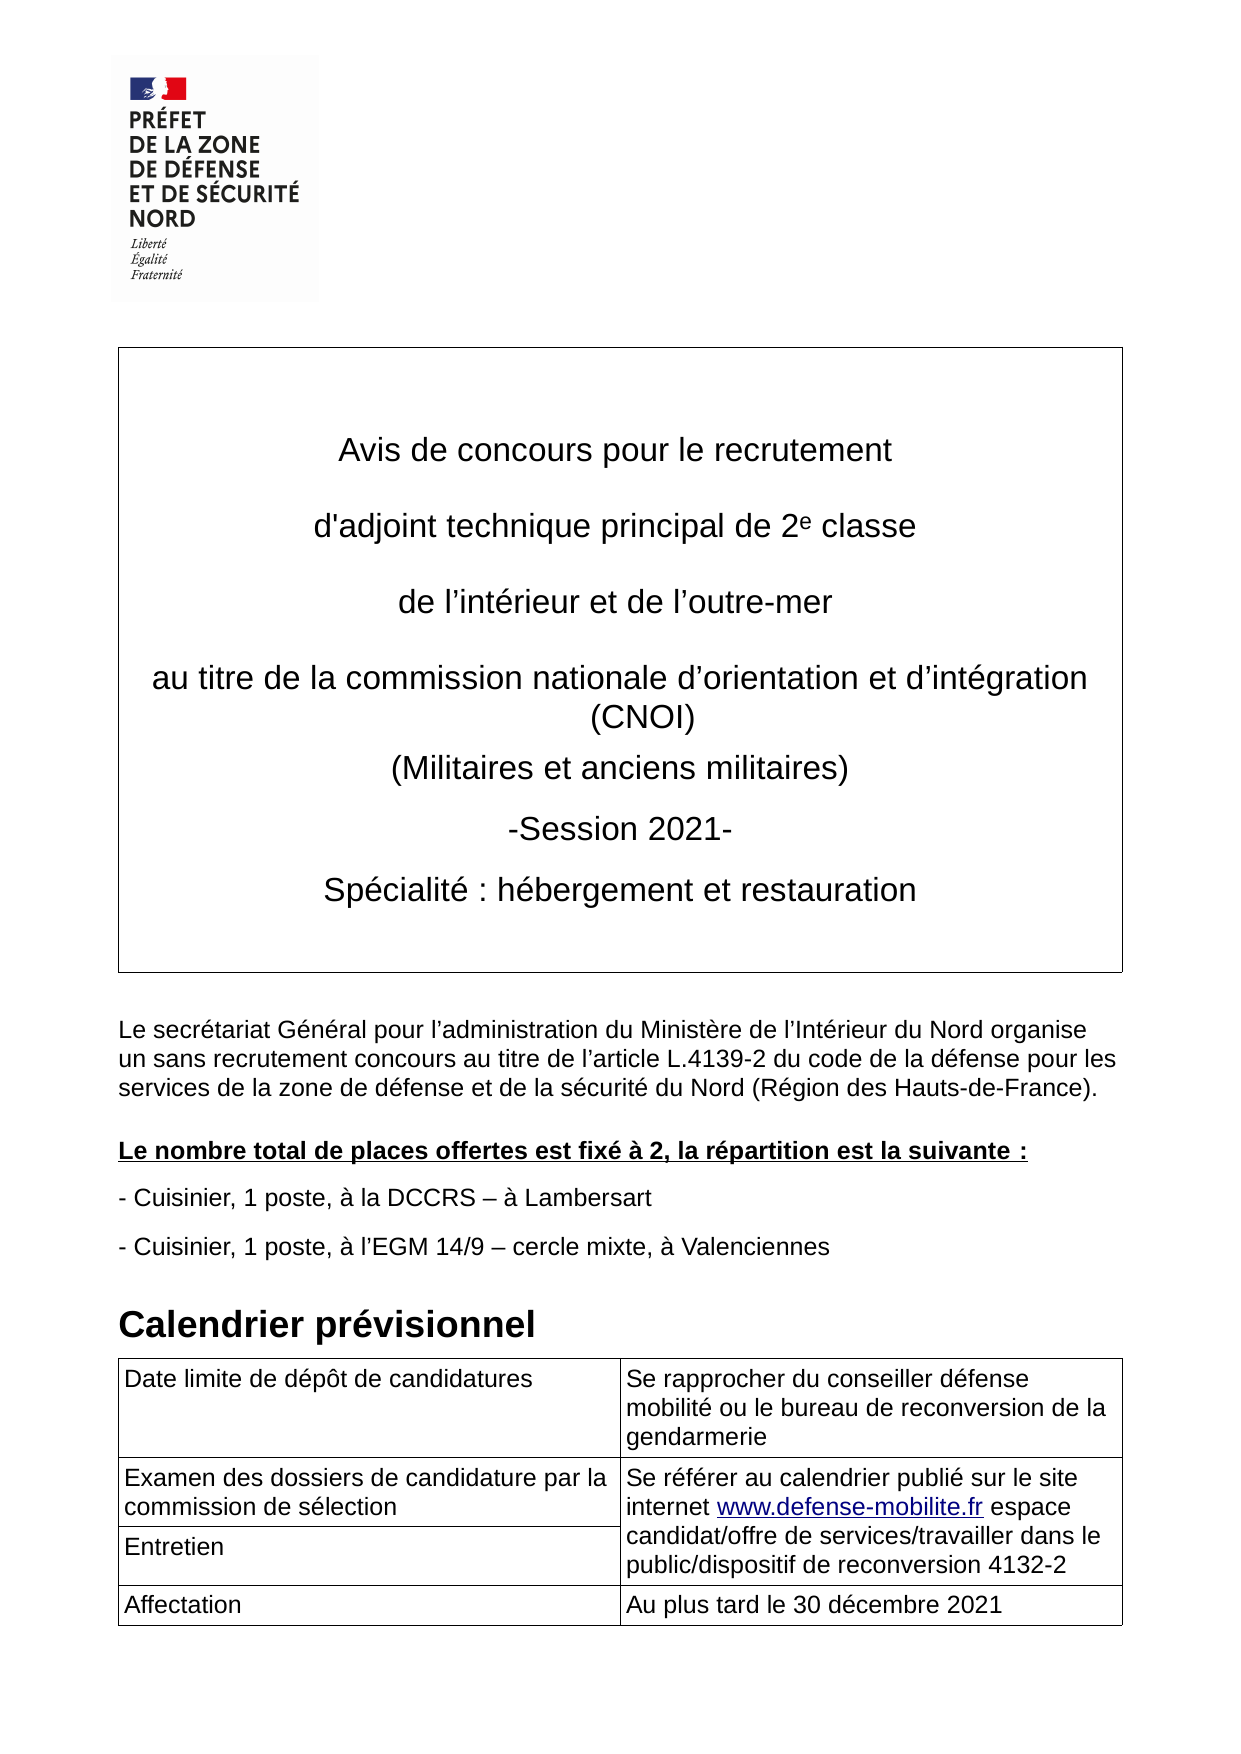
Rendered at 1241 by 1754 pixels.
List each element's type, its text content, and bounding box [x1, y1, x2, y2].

subtitle Le secrétariat Général pour l’administration du Ministère de l’Intérieur du Nord organise un sans recrutement concours au titre de l’article L.4139-2 du code de la défense pour les services de la zone de défense et de la sécurité du Nord (Région des Hauts-de-France). [118, 1015, 1122, 1102]
subtitle Avis de concours pour le recrutement [119, 427, 1122, 469]
subtitle au titre de la commission nationale d’orientation et d’intégration (CNOI) [119, 655, 1122, 735]
subtitle d'adjoint technique principal de 2ᵉ classe [119, 503, 1122, 545]
subtitle Le nombre total de places offertes est fixé à 2, la répartition est la suivante : [118, 1136, 1122, 1164]
text (Militaires et anciens militaires) [119, 745, 1122, 786]
text -Session 2021- [119, 806, 1122, 847]
text Spécialité : hébergement et restauration [119, 866, 1122, 908]
table_cell Affectation [119, 1586, 620, 1625]
picture [110, 55, 319, 302]
table_cell Entretien [119, 1527, 620, 1584]
subtitle Calendrier prévisionnel [118, 1302, 1122, 1345]
subtitle de l’intérieur et de l’outre-mer [119, 579, 1122, 621]
table_cell Examen des dossiers de candidature par la commission de sélection [119, 1458, 620, 1526]
text - Cuisinier, 1 poste, à la DCCRS – à Lambersart [118, 1183, 1154, 1212]
table_header Date limite de dépôt de candidatures [119, 1359, 620, 1457]
text - Cuisinier, 1 poste, à l’EGM 14/9 – cercle mixte, à Valenciennes [118, 1232, 1154, 1261]
table_header Se rapprocher du conseiller défense mobilité ou le bureau de reconversion de la gendarmerie [621, 1359, 1122, 1457]
table_cell Se référer au calendrier publié sur le site internet www.defense-mobilite.fr espace candidat/offre de services/travailler dans le public/dispositif de reconversion 4132-2 [621, 1458, 1122, 1584]
table_cell Au plus tard le 30 décembre 2021 [621, 1586, 1122, 1625]
